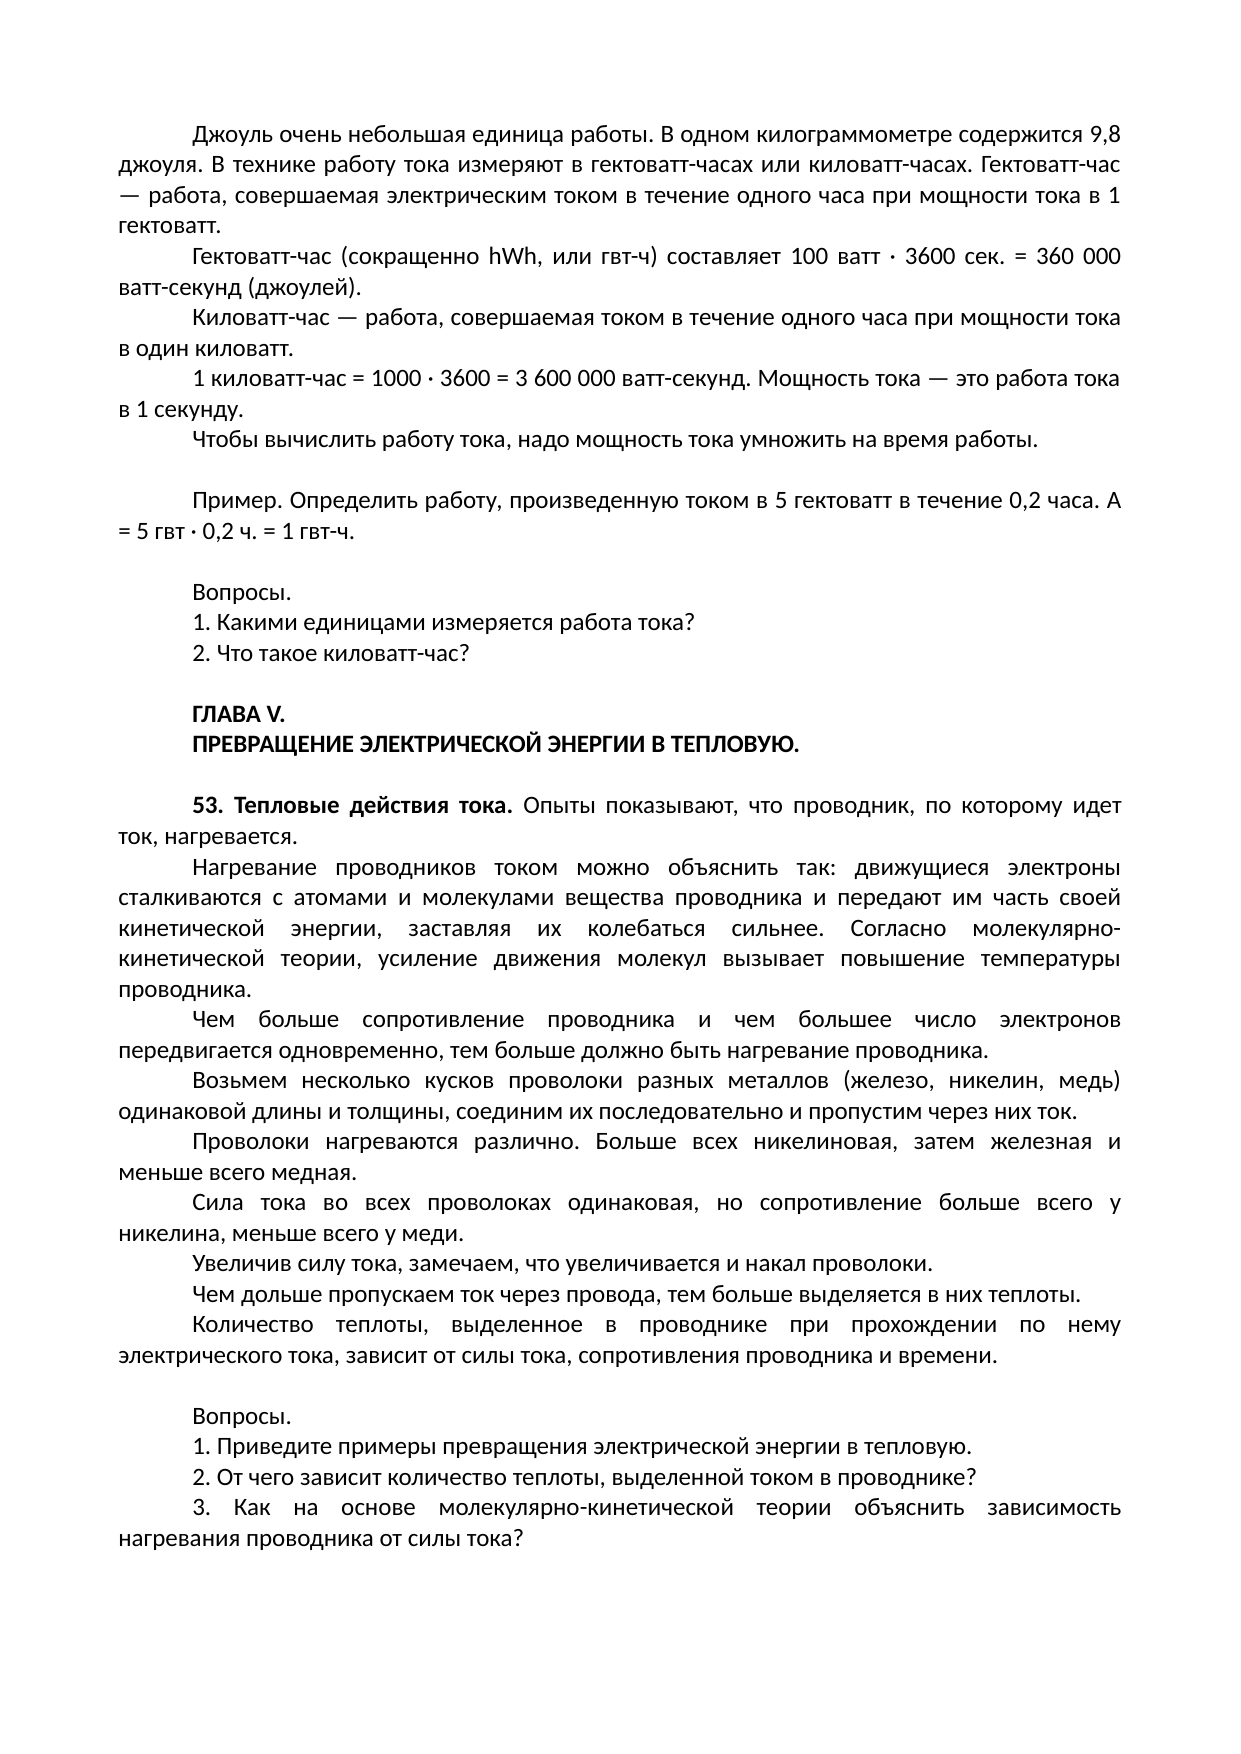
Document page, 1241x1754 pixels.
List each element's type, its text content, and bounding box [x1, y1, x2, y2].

text Увеличив силу тока, замечаем, что увеличивается и накал проволоки. [118, 1247, 1122, 1278]
text 53. Тепловые действия тока. Опыты показывают, что проводник, по которому идет ток, нагревается. [118, 789, 1122, 851]
text Возьмем несколько кусков проволоки разных металлов (железо, никелин, медь) одинаковой длины и толщины, соединим их последовательно и пропустим через них ток. [118, 1064, 1122, 1125]
text 1 киловатт-час = 1000 · 3600 = 3 600 000 ватт-секунд. Мощность тока — это работа тока в 1 секунду. [118, 362, 1122, 423]
text Чем дольше пропускаем ток через провода, тем больше выделяется в них теплоты. [118, 1278, 1122, 1308]
text ПРЕВРАЩЕНИЕ ЭЛЕКТРИЧЕСКОЙ ЭНЕРГИИ В ТЕПЛОВУЮ. [118, 728, 1122, 759]
text Чтобы вычислить работу тока, надо мощность тока умножить на время работы. [118, 423, 1122, 454]
text 1. Какими единицами измеряется работа тока? [118, 606, 1122, 637]
text Нагревание проводников током можно объяснить так: движущиеся электроны сталкиваются с атомами и молекулами вещества проводника и передают им часть своей кинетической энергии, заставляя их колебаться сильнее. Согласно молекулярно-кинетической теории, усиление движения молекул вызывает повышение температуры проводника. [118, 851, 1122, 1003]
text Проволоки нагреваются различно. Больше всех никелиновая, затем железная и меньше всего медная. [118, 1125, 1122, 1186]
text ГЛАВА V. [118, 698, 1122, 728]
text 2. От чего зависит количество теплоты, выделенной током в проводнике? [118, 1461, 1122, 1492]
text Сила тока во всех проволоках одинаковая, но сопротивление больше всего у никелина, меньше всего у меди. [118, 1186, 1122, 1247]
text Пример. Определить работу, произведенную током в 5 гектоватт в течение 0,2 часа. А = 5 гвт · 0,2 ч. = 1 гвт-ч. [118, 484, 1122, 545]
text Вопросы. [118, 576, 1122, 606]
text Количество теплоты, выделенное в проводнике при прохождении по нему электрического тока, зависит от силы тока, сопротивления проводника и времени. [118, 1308, 1122, 1369]
text 3. Как на основе молекулярно-кинетической теории объяснить зависимость нагревания проводника от силы тока? [118, 1492, 1122, 1553]
text Вопросы. [118, 1400, 1122, 1431]
text Чем больше сопротивление проводника и чем большее число электронов передвигается одновременно, тем больше должно быть нагревание проводника. [118, 1003, 1122, 1064]
text 1. Приведите примеры превращения электрической энергии в тепловую. [118, 1431, 1122, 1461]
text Джоуль очень небольшая единица работы. В одном килограммометре содержится 9,8 джоуля. В технике работу тока измеряют в гектоватт-часах или киловатт-часах. Гектоватт-час — работа, совершаемая электрическим током в течение одного часа при мощности тока в 1 гектоватт. [118, 118, 1122, 240]
text Киловатт-час — работа, совершаемая током в течение одного часа при мощности тока в один киловатт. [118, 301, 1122, 362]
text 2. Что такое киловатт-час? [118, 637, 1122, 667]
text Гектоватт-час (сокращенно hWh, или гвт-ч) составляет 100 ватт · 3600 сек. = 360 000 ватт-секунд (джоулей). [118, 240, 1122, 301]
